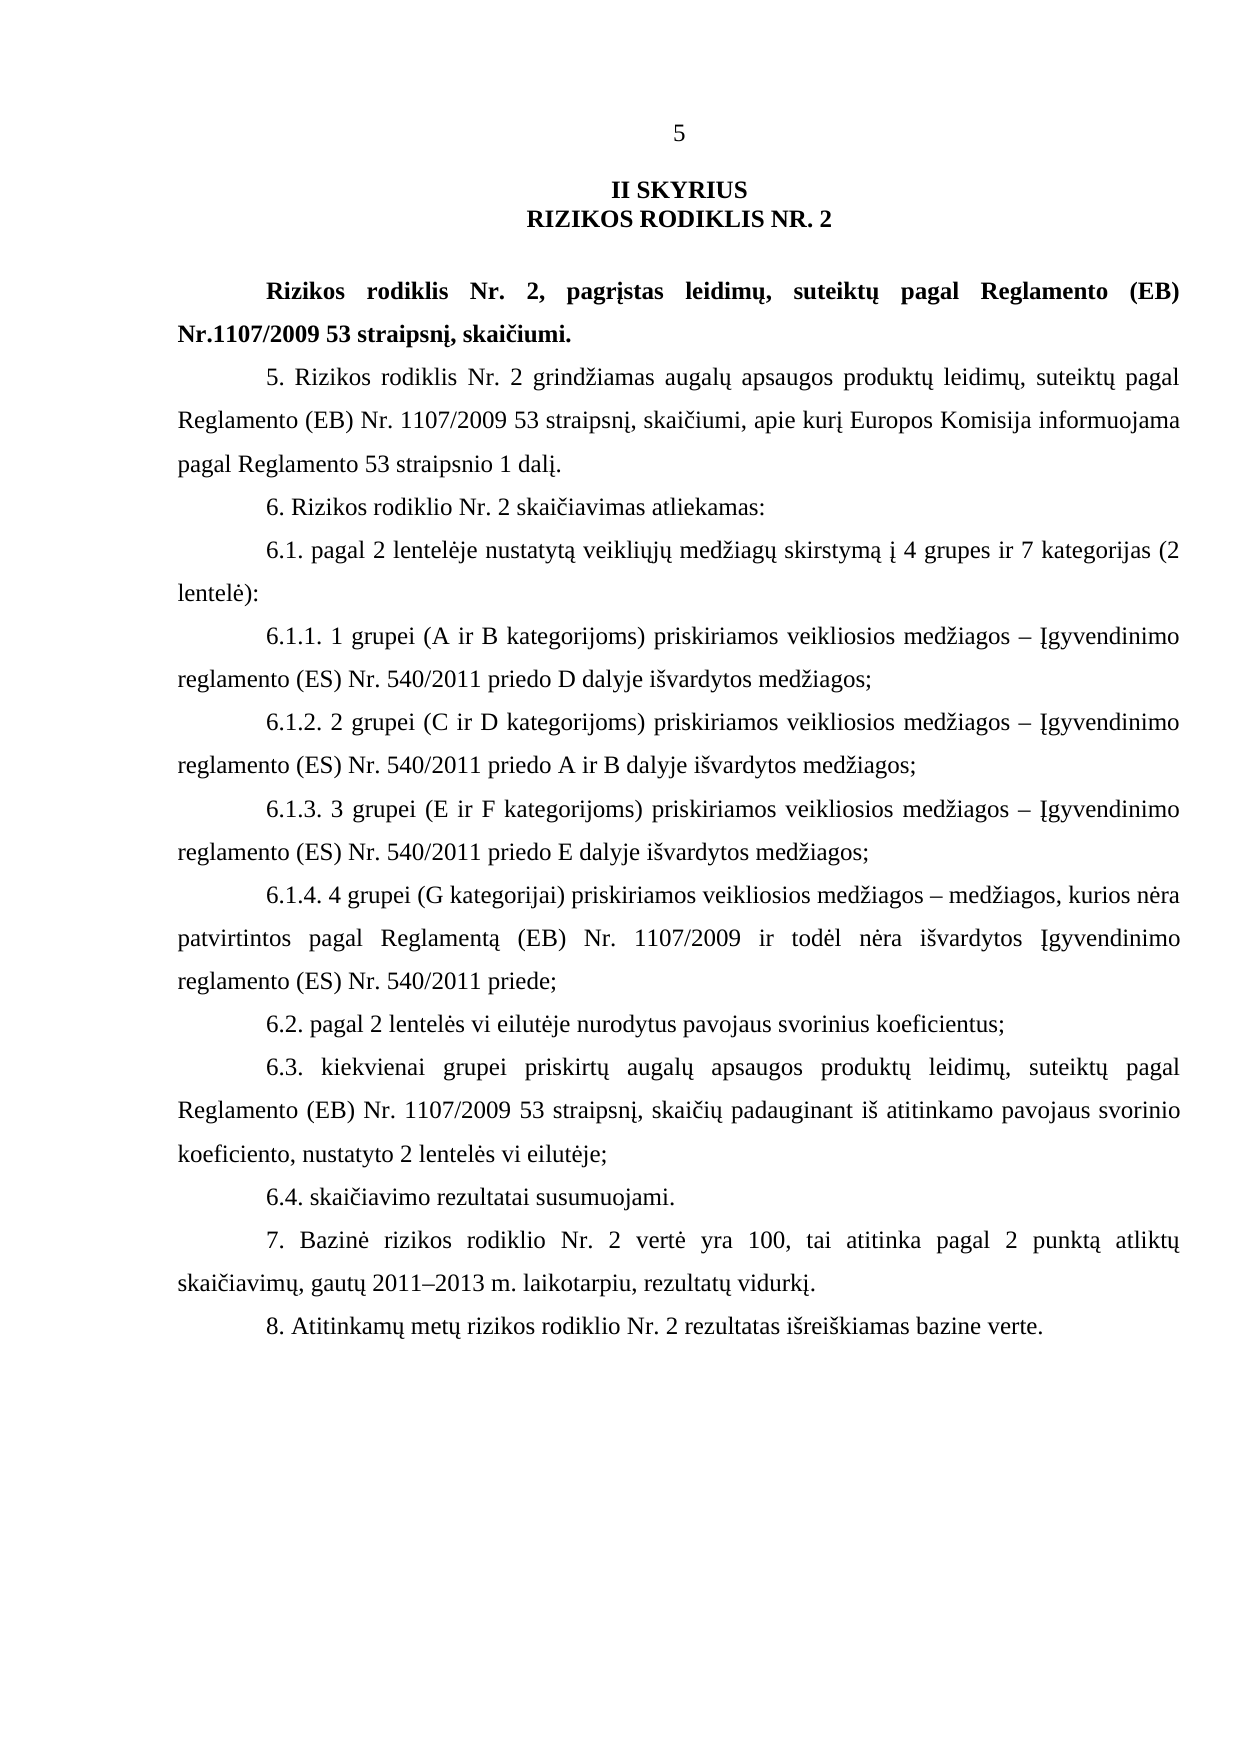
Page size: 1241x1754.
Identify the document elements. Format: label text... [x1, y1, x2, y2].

text 6.1.2. 2 grupei (C ir D kategorijoms) priskiriamos veikliosios medžiagos – Įgyvendinimo reglamento (ES) Nr. 540/2011 priedo A ir B dalyje išvardytos medžiagos; [177, 707, 1181, 779]
text 6.1.3. 3 grupei (E ir F kategorijoms) priskiriamos veikliosios medžiagos – Įgyvendinimo reglamento (ES) Nr. 540/2011 priedo E dalyje išvardytos medžiagos; [177, 794, 1181, 866]
text 5. Rizikos rodiklis Nr. 2 grindžiamas augalų apsaugos produktų leidimų, suteiktų pagal Reglamento (EB) Nr. 1107/2009 53 straipsnį, skaičiumi, apie kurį Europos Komisija informuojama pagal Reglamento 53 straipsnio 1 dalį. [177, 362, 1181, 477]
text 6.3. kiekvienai grupei priskirtų augalų apsaugos produktų leidimų, suteiktų pagal Reglamento (EB) Nr. 1107/2009 53 straipsnį, skaičių padauginant iš atitinkamo pavojaus svorinio koeficiento, nustatyto 2 lentelės vi eilutėje; [177, 1052, 1181, 1167]
text II SKYRIUS [177, 176, 1181, 204]
text RIZIKOS RODIKLIS NR. 2 [177, 204, 1181, 233]
text 6.2. pagal 2 lentelės vi eilutėje nurodytus pavojaus svorinius koeficientus; [266, 1009, 1181, 1038]
text 6.1. pagal 2 lentelėje nustatytą veikliųjų medžiagų skirstymą į 4 grupes ir 7 kategorijas (2 lentelė): [177, 535, 1181, 607]
text 7. Bazinė rizikos rodiklio Nr. 2 vertė yra 100, tai atitinka pagal 2 punktą atliktų skaičiavimų, gautų 2011–2013 m. laikotarpiu, rezultatų vidurkį. [177, 1225, 1181, 1297]
text 6.4. skaičiavimo rezultatai susumuojami. [177, 1182, 1181, 1211]
text 6.1.1. 1 grupei (A ir B kategorijoms) priskiriamos veikliosios medžiagos – Įgyvendinimo reglamento (ES) Nr. 540/2011 priedo D dalyje išvardytos medžiagos; [177, 621, 1181, 693]
text 8. Atitinkamų metų rizikos rodiklio Nr. 2 rezultatas išreiškiamas bazine verte. [177, 1311, 1181, 1340]
text 6. Rizikos rodiklio Nr. 2 skaičiavimas atliekamas: [177, 492, 1181, 521]
text 6.1.4. 4 grupei (G kategorijai) priskiriamos veikliosios medžiagos – medžiagos, kurios nėra patvirtintos pagal Reglamentą (EB) Nr. 1107/2009 ir todėl nėra išvardytos Įgyvendinimo reglamento (ES) Nr. 540/2011 priede; [177, 880, 1181, 995]
text Rizikos rodiklis Nr. 2, pagrįstas leidimų, suteiktų pagal Reglamento (EB) Nr.1107/2009 53 straipsnį, skaičiumi. [177, 276, 1181, 348]
